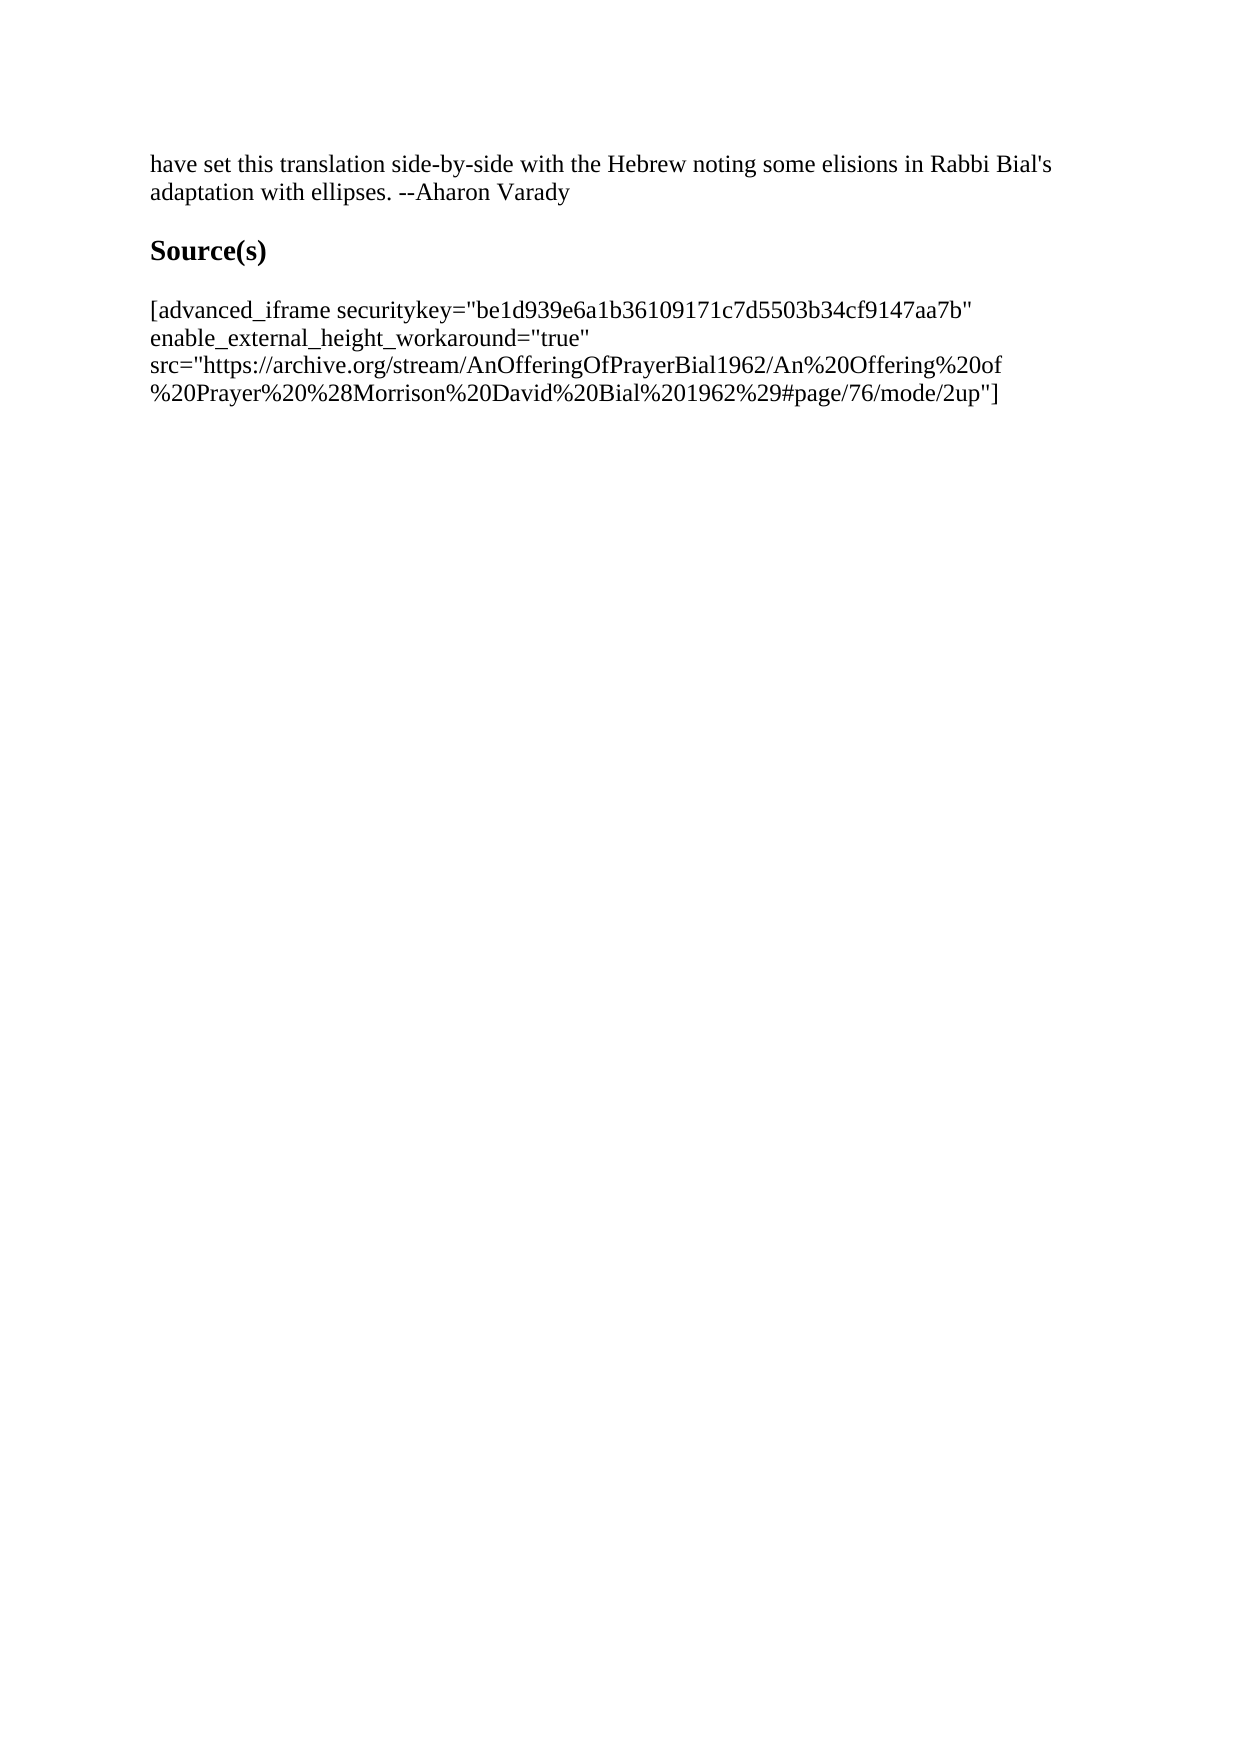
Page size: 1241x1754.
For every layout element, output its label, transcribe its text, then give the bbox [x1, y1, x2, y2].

text [advanced_iframe securitykey="be1d939e6a1b36109171c7d5503b34cf9147aa7b" enable_external_height_workaround="true" src="https://archive.org/stream/AnOfferingOfPrayerBial1962/An%20Offering%20of%20Prayer%20%28Morrison%20David%20Bial%201962%29#page/76/mode/2up"] [150, 296, 1090, 407]
subtitle Source(s) [150, 235, 1090, 267]
text have set this translation side-by-side with the Hebrew noting some elisions in Rabbi Bial's adaptation with ellipses. --Aharon Varady [150, 150, 1090, 205]
